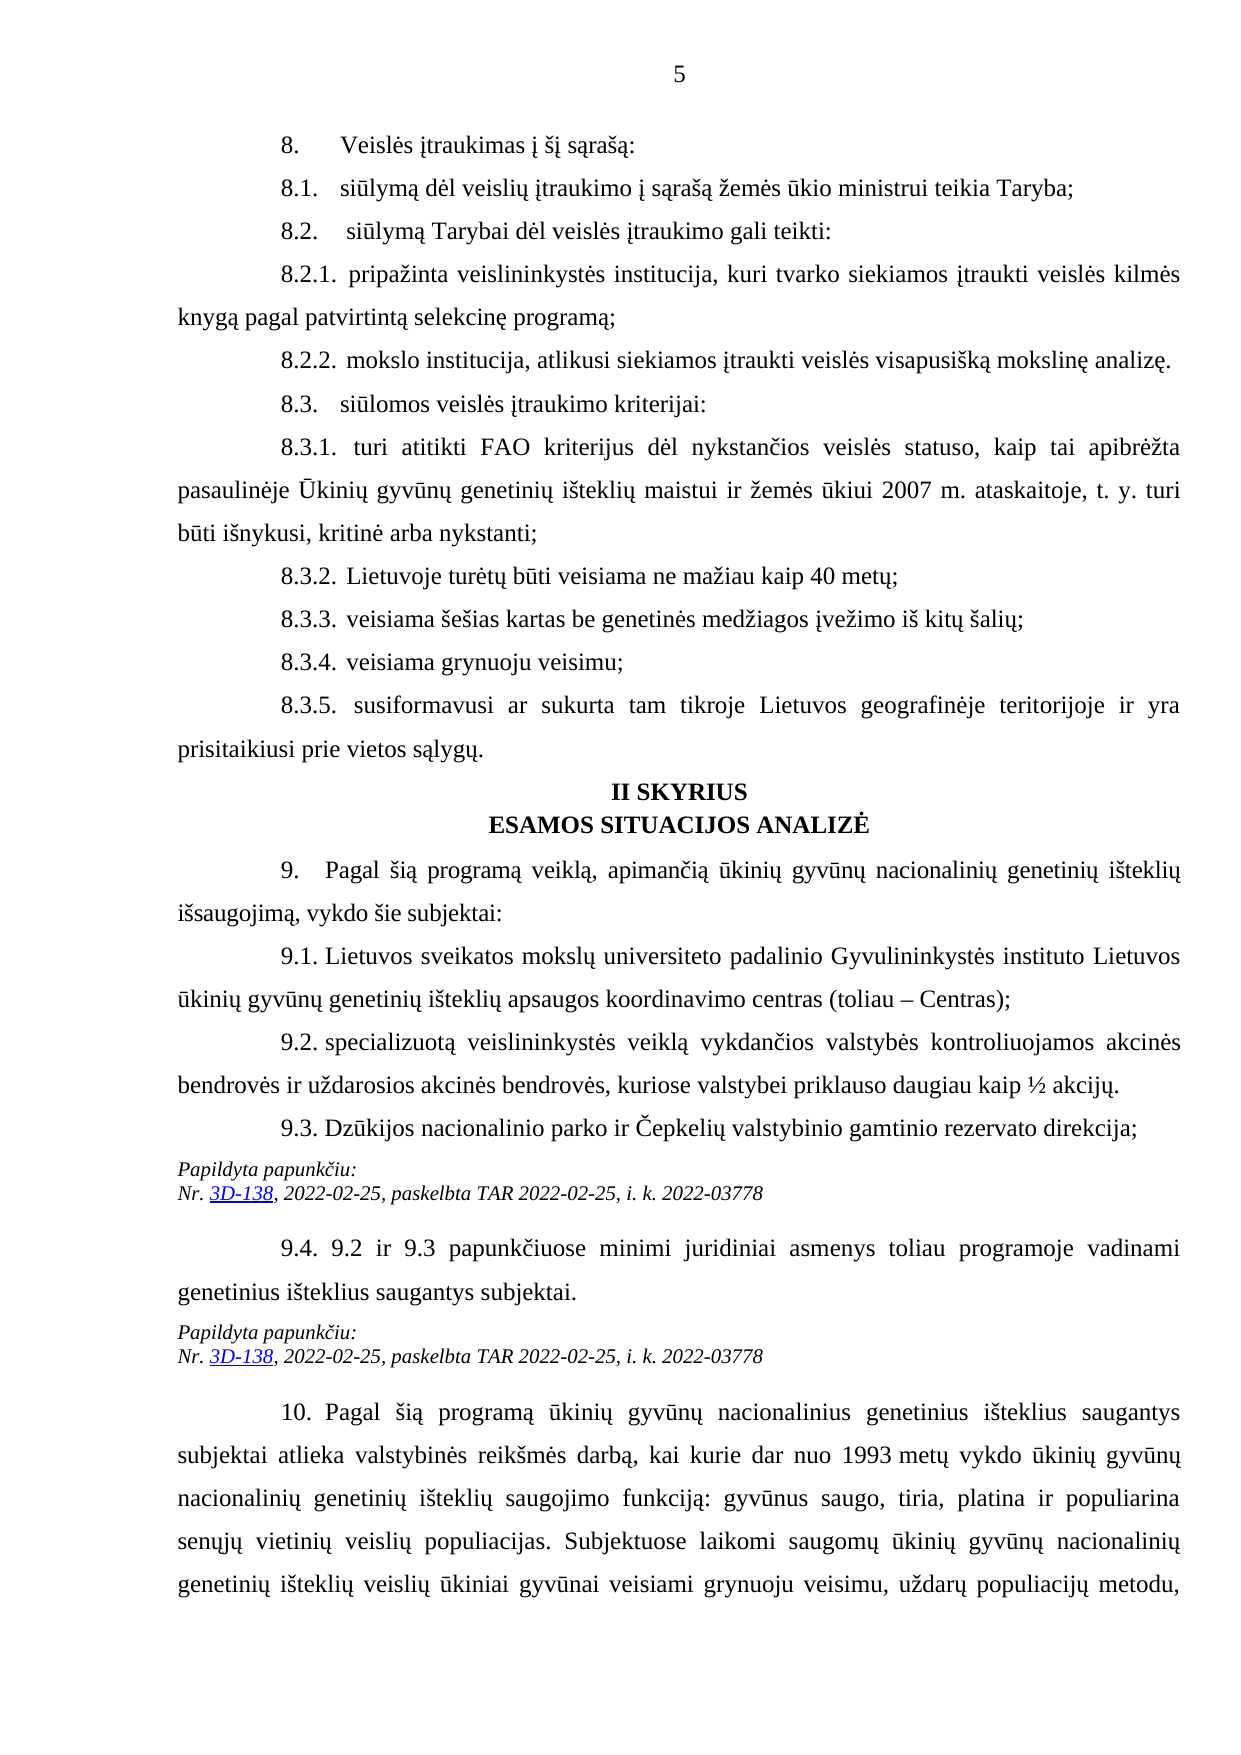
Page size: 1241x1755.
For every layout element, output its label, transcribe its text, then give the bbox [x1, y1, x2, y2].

text Nr. 3D-138, 2022-02-25, paskelbta TAR 2022-02-25, i. k. 2022-03778 [177, 1181, 1181, 1205]
text 8.2.1. pripažinta veislininkystės institucija, kuri tvarko siekiamos įtraukti veislės kilmės knygą pagal patvirtintą selekcinę programą; [177, 259, 1181, 331]
text 8. Veislės įtraukimas į šį sąrašą: [177, 130, 1181, 159]
text 8.3.4. veisiama grynuoju veisimu; [177, 647, 1181, 676]
text 10. Pagal šią programą ūkinių gyvūnų nacionalinius genetinius išteklius saugantys subjektai atlieka valstybinės reikšmės darbą, kai kurie dar nuo 1993 metų vykdo ūkinių gyvūnų nacionalinių genetinių išteklių saugojimo funkciją: gyvūnus saugo, tiria, platina ir populiarina senųjų vietinių veislių populiacijas. Subjektuose laikomi saugomų ūkinių gyvūnų nacionalinių genetinių išteklių veislių ūkiniai gyvūnai veisiami grynuoju veisimu, uždarų populiacijų metodu, [177, 1397, 1181, 1598]
text 8.3.1. turi atitikti FAO kriterijus dėl nykstančios veislės statuso, kaip tai apibrėžta pasaulinėje Ūkinių gyvūnų genetinių išteklių maistui ir žemės ūkiui 2007 m. ataskaitoje, t. y. turi būti išnykusi, kritinė arba nykstanti; [177, 432, 1181, 547]
text 8.2. siūlymą Tarybai dėl veislės įtraukimo gali teikti: [177, 216, 1181, 245]
text 8.3.2. Lietuvoje turėtų būti veisiama ne mažiau kaip 40 metų; [177, 561, 1181, 590]
text 9.3. Dzūkijos nacionalinio parko ir Čepkelių valstybinio gamtinio rezervato direkcija; [177, 1113, 1181, 1142]
text 9.2. specializuotą veislininkystės veiklą vykdančios valstybės kontroliuojamos akcinės bendrovės ir uždarosios akcinės bendrovės, kuriose valstybei priklauso daugiau kaip ½ akcijų. [177, 1027, 1181, 1099]
text ESAMOS SITUACIJOS ANALIZĖ [177, 810, 1181, 838]
text 9.1. Lietuvos sveikatos mokslų universiteto padalinio Gyvulininkystės instituto Lietuvos ūkinių gyvūnų genetinių išteklių apsaugos koordinavimo centras (toliau – Centras); [177, 941, 1181, 1013]
text 8.3.5. susiformavusi ar sukurta tam tikroje Lietuvos geografinėje teritorijoje ir yra prisitaikiusi prie vietos sąlygų. [177, 691, 1181, 762]
text 8.2.2. mokslo institucija, atlikusi siekiamos įtraukti veislės visapusišką mokslinę analizę. [177, 346, 1181, 374]
text Papildyta papunkčiu: [177, 1157, 1181, 1181]
text 8.3. siūlomos veislės įtraukimo kriterijai: [177, 389, 1181, 417]
text Papildyta papunkčiu: [177, 1320, 1181, 1344]
text 9. Pagal šią programą veiklą, apimančią ūkinių gyvūnų nacionalinių genetinių išteklių išsaugojimą, vykdo šie subjektai: [177, 855, 1181, 927]
text Nr. 3D-138, 2022-02-25, paskelbta TAR 2022-02-25, i. k. 2022-03778 [177, 1344, 1181, 1368]
text II skyrius [177, 777, 1181, 806]
text 8.1. siūlymą dėl veislių įtraukimo į sąrašą žemės ūkio ministrui teikia Taryba; [177, 173, 1181, 202]
text 8.3.3. veisiama šešias kartas be genetinės medžiagos įvežimo iš kitų šalių; [177, 604, 1181, 633]
text 9.4. 9.2 ir 9.3 papunkčiuose minimi juridiniai asmenys toliau programoje vadinami genetinius išteklius saugantys subjektai. [177, 1233, 1181, 1305]
